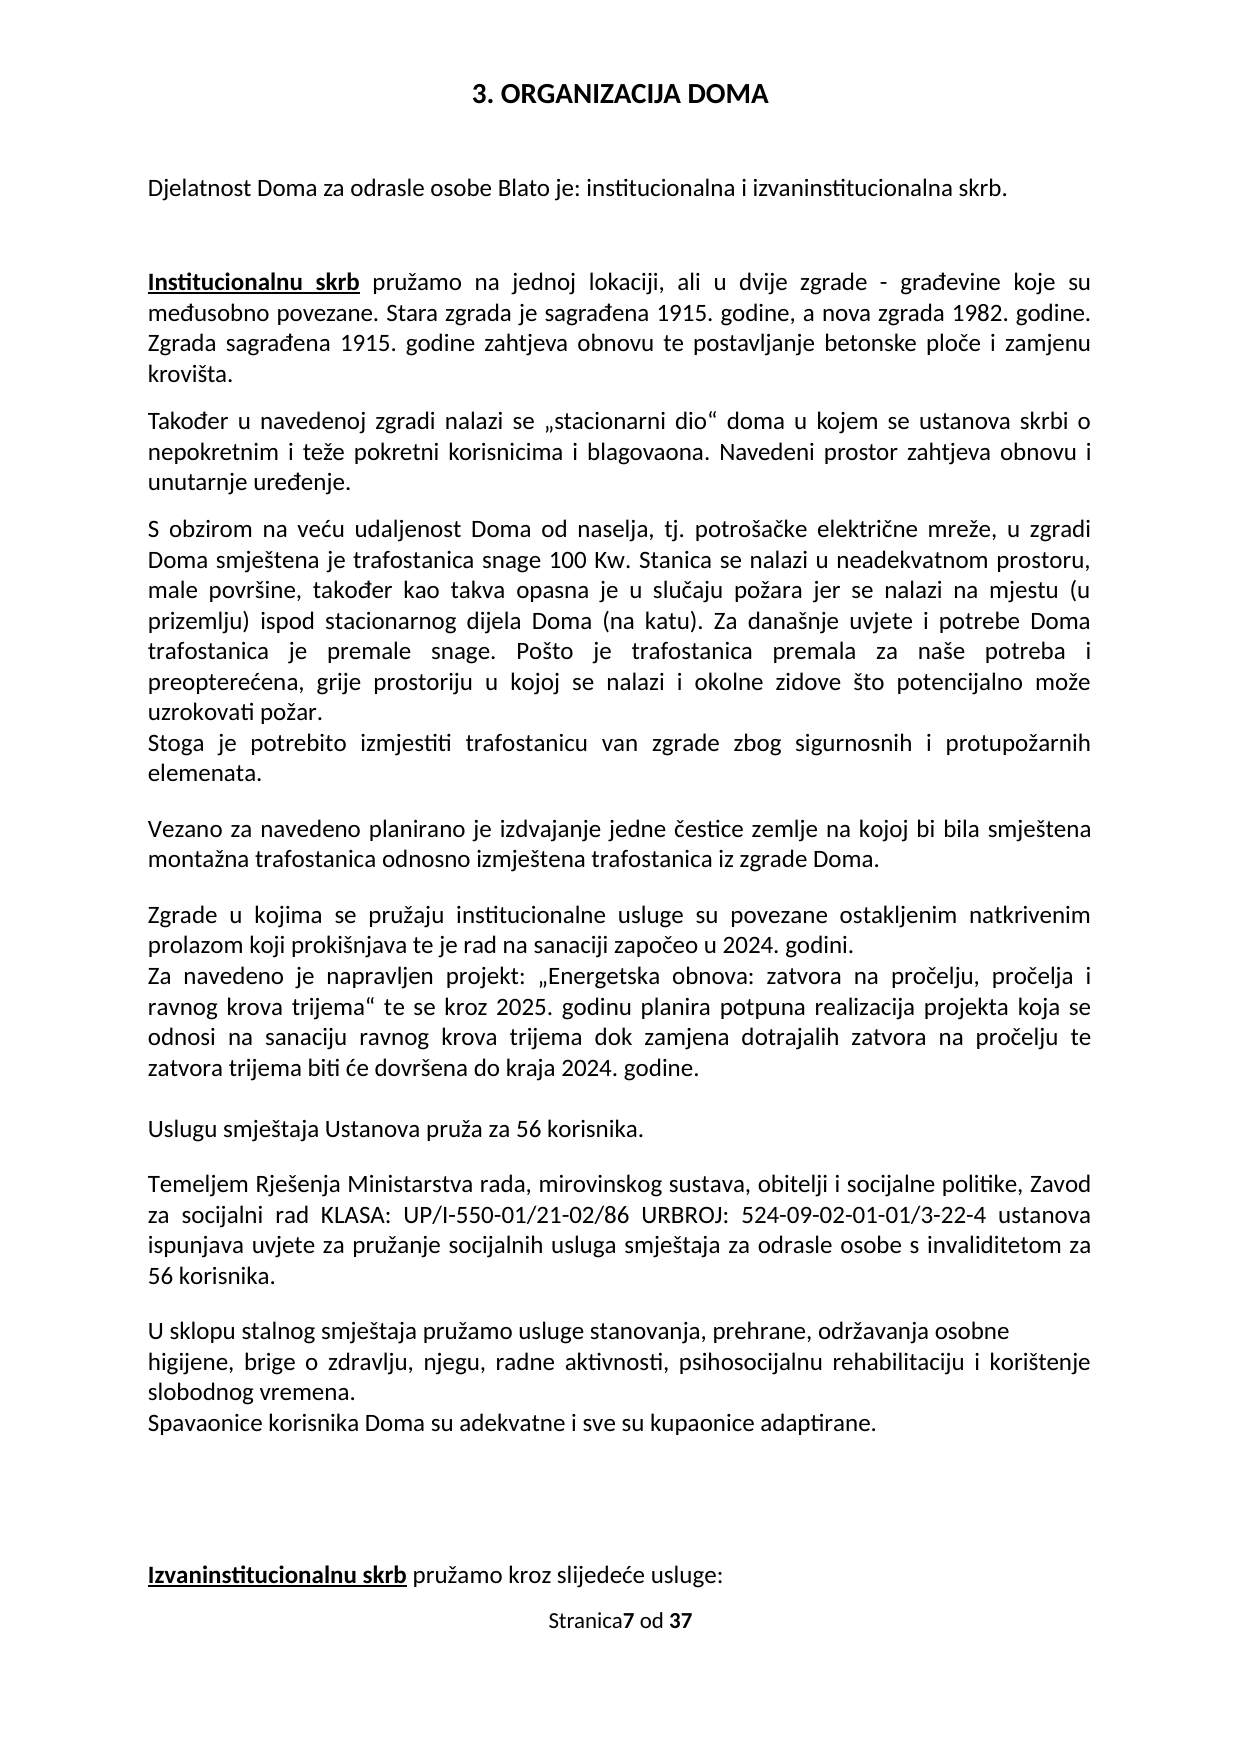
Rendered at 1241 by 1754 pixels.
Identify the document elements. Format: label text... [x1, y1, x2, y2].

text Također u navedenoj zgradi nalazi se „stacionarni dio“ doma u kojem se ustanova skrbi o nepokretnim i teže pokretni korisnicima i blagovaona. Navedeni prostor zahtjeva obnovu i unutarnje uređenje. [148, 405, 1093, 497]
text S obzirom na veću udaljenost Doma od naselja, tj. potrošačke električne mreže, u zgradi Doma smještena je trafostanica snage 100 Kw. Stanica se nalazi u neadekvatnom prostoru, male površine, također kao takva opasna je u slučaju požara jer se nalazi na mjestu (u prizemlju) ispod stacionarnog dijela Doma (na katu). Za današnje uvjete i potrebe Doma trafostanica je premale snage. Pošto je trafostanica premala za naše potreba i preopterećena, grije prostoriju u kojoj se nalazi i okolne zidove što potencijalno može uzrokovati požar. [148, 513, 1093, 727]
text 3. ORGANIZACIJA DOMA [148, 75, 1093, 111]
text Izvaninstitucionalnu skrb pružamo kroz slijedeće usluge: [148, 1559, 1093, 1590]
text U sklopu stalnog smještaja pružamo usluge stanovanja, prehrane, održavanja osobne [148, 1315, 1093, 1346]
text Uslugu smještaja Ustanova pruža za 56 korisnika. [148, 1113, 1093, 1143]
text higijene, brige o zdravlju, njegu, radne aktivnosti, psihosocijalnu rehabilitaciju i korištenje slobodnog vremena. [148, 1346, 1093, 1407]
text Za navedeno je napravljen projekt: „Energetska obnova: zatvora na pročelju, pročelja i ravnog krova trijema“ te se kroz 2025. godinu planira potpuna realizacija projekta koja se odnosi na sanaciju ravnog krova trijema dok zamjena dotrajalih zatvora na pročelju te zatvora trijema biti će dovršena do kraja 2024. godine. [148, 960, 1093, 1082]
text Spavaonice korisnika Doma su adekvatne i sve su kupaonice adaptirane. [148, 1407, 1093, 1437]
text Vezano za navedeno planirano je izdvajanje jedne čestice zemlje na kojoj bi bila smještena montažna trafostanica odnosno izmještena trafostanica iz zgrade Doma. [148, 813, 1093, 874]
text Temeljem Rješenja Ministarstva rada, mirovinskog sustava, obitelji i socijalne politike, Zavod za socijalni rad KLASA: UP/I-550-01/21-02/86 URBROJ: 524-09-02-01-01/3-22-4 ustanova ispunjava uvjete za pružanje socijalnih usluga smještaja za odrasle osobe s invaliditetom za 56 korisnika. [148, 1168, 1093, 1290]
text Stoga je potrebito izmjestiti trafostanicu van zgrade zbog sigurnosnih i protupožarnih elemenata. [148, 727, 1093, 788]
text Zgrade u kojima se pružaju institucionalne usluge su povezane ostakljenim natkrivenim prolazom koji prokišnjava te je rad na sanaciji započeo u 2024. godini. [148, 899, 1093, 960]
text Djelatnost Doma za odrasle osobe Blato je: institucionalna i izvaninstitucionalna skrb. [148, 172, 1093, 202]
text Institucionalnu skrb pružamo na jednoj lokaciji, ali u dvije zgrade - građevine koje su međusobno povezane. Stara zgrada je sagrađena 1915. godine, a nova zgrada 1982. godine. Zgrada sagrađena 1915. godine zahtjeva obnovu te postavljanje betonske ploče i zamjenu krovišta. [148, 266, 1093, 388]
